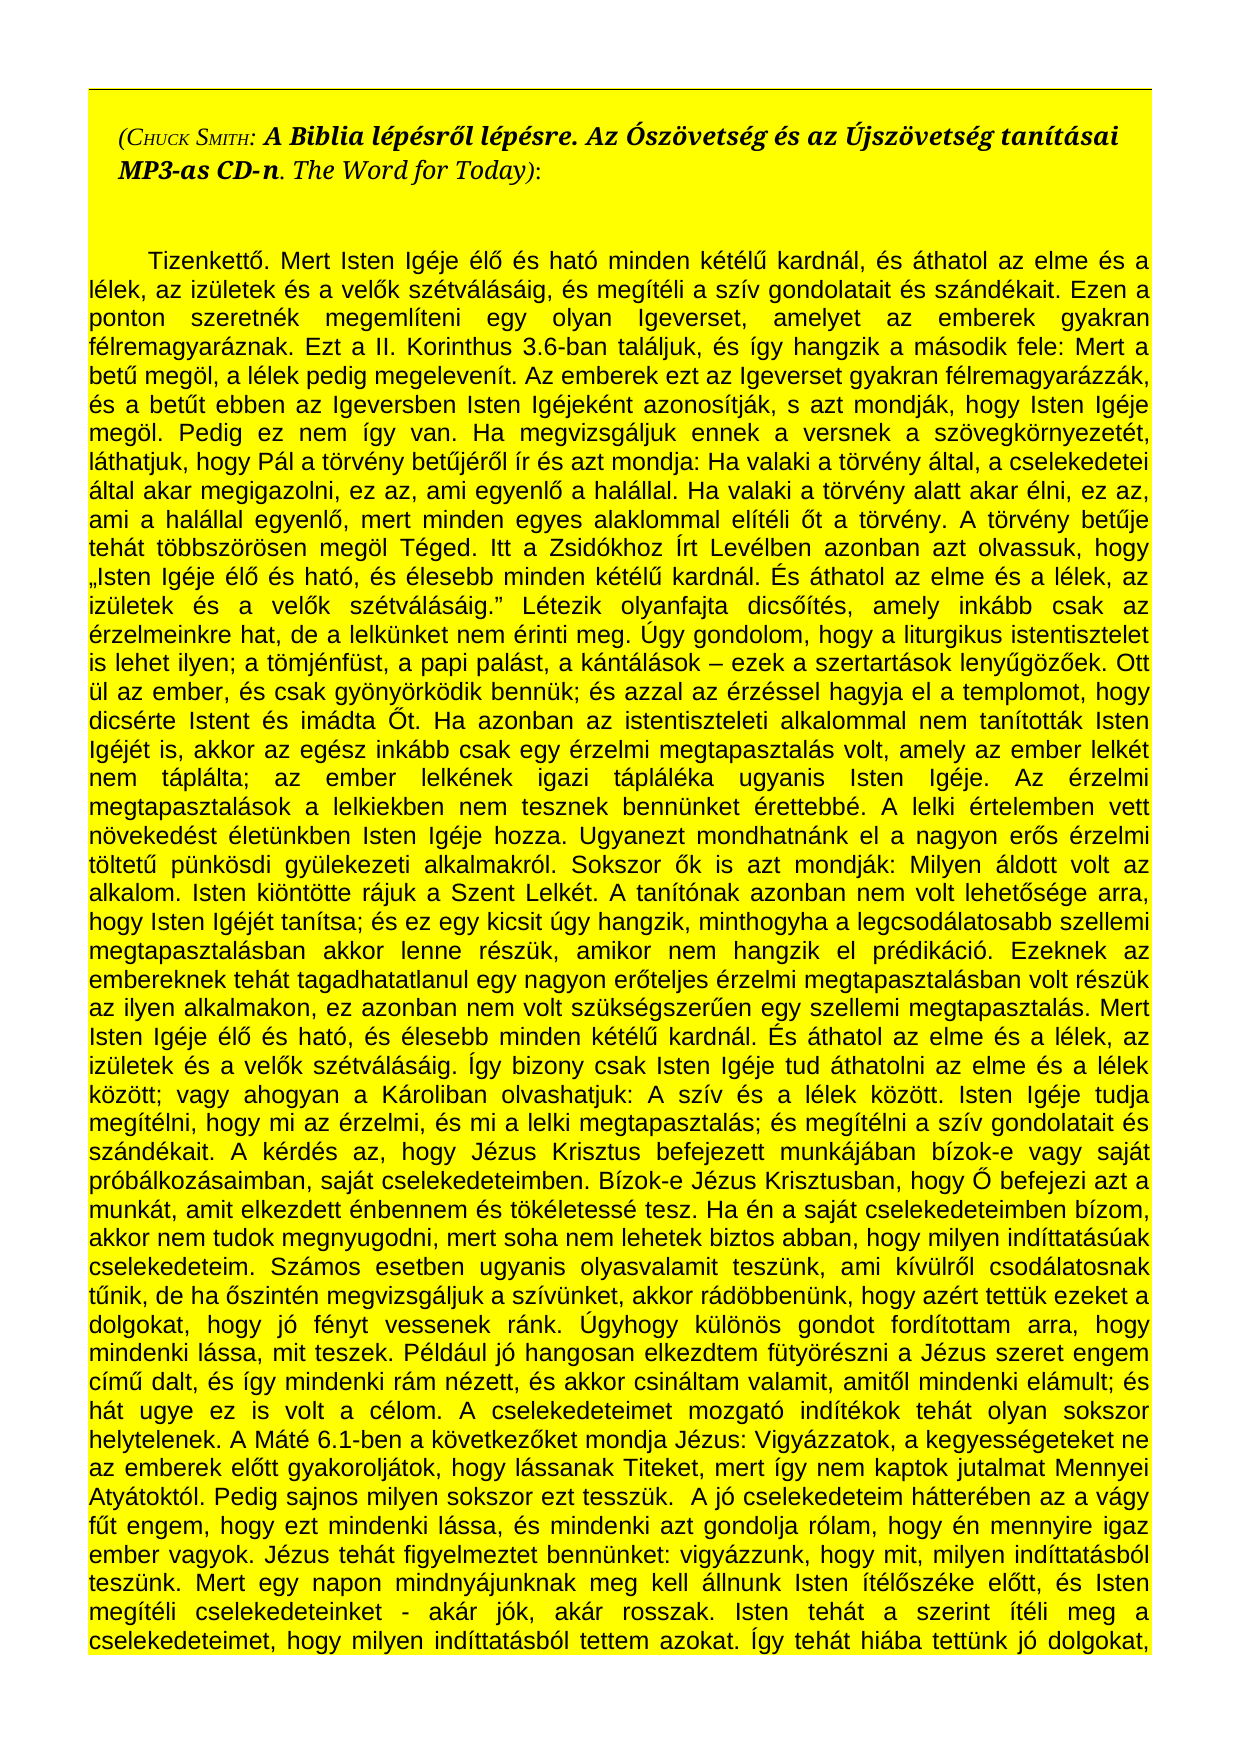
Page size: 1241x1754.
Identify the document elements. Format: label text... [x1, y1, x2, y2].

text Tizenkettő. Mert Isten Igéje élő és ható minden kétélű kardnál, és áthatol az elme és a lélek, az izületek és a velők szétválásáig, és megítéli a szív gondolatait és szándékait. Ezen a ponton szeretnék megemlíteni egy olyan Igeverset, amelyet az emberek gyakran félremagyaráznak. Ezt a II. Korinthus 3.6-ban találjuk, és így hangzik a második fele: Mert a betű megöl, a lélek pedig megelevenít. Az emberek ezt az Igeverset gyakran félremagyarázzák, és a betűt ebben az Igeversben Isten Igéjeként azonosítják, s azt mondják, hogy Isten Igéje megöl. Pedig ez nem így van. Ha megvizsgáljuk ennek a versnek a szövegkörnyezetét, láthatjuk, hogy Pál a törvény betűjéről ír és azt mondja: Ha valaki a törvény által, a cselekedetei által akar megigazolni, ez az, ami egyenlő a halállal. Ha valaki a törvény alatt akar élni, ez az, ami a halállal egyenlő, mert minden egyes alaklommal elítéli őt a törvény. A törvény betűje tehát többszörösen megöl Téged. Itt a Zsidókhoz Írt Levélben azonban azt olvassuk, hogy „Isten Igéje élő és ható, és élesebb minden kétélű kardnál. És áthatol az elme és a lélek, az izületek és a velők szétválásáig.” Létezik olyanfajta dicsőítés, amely inkább csak az érzelmeinkre hat, de a lelkünket nem érinti meg. Úgy gondolom, hogy a liturgikus istentisztelet is lehet ilyen; a tömjénfüst, a papi palást, a kántálások – ezek a szertartások lenyűgözőek. Ott ül az ember, és csak gyönyörködik bennük; és azzal az érzéssel hagyja el a templomot, hogy dicsérte Istent és imádta Őt. Ha azonban az istentiszteleti alkalommal nem tanították Isten Igéjét is, akkor az egész inkább csak egy érzelmi megtapasztalás volt, amely az ember lelkét nem táplálta; az ember lelkének igazi tápláléka ugyanis Isten Igéje. Az érzelmi megtapasztalások a lelkiekben nem tesznek bennünket érettebbé. A lelki értelemben vett növekedést életünkben Isten Igéje hozza. Ugyanezt mondhatnánk el a nagyon erős érzelmi töltetű pünkösdi gyülekezeti alkalmakról. Sokszor ők is azt mondják: Milyen áldott volt az alkalom. Isten kiöntötte rájuk a Szent Lelkét. A tanítónak azonban nem volt lehetősége arra, hogy Isten Igéjét tanítsa; és ez egy kicsit úgy hangzik, minthogyha a legcsodálatosabb szellemi megtapasztalásban akkor lenne részük, amikor nem hangzik el prédikáció. Ezeknek az embereknek tehát tagadhatatlanul egy nagyon erőteljes érzelmi megtapasztalásban volt részük az ilyen alkalmakon, ez azonban nem volt szükségszerűen egy szellemi megtapasztalás. Mert Isten Igéje élő és ható, és élesebb minden kétélű kardnál. És áthatol az elme és a lélek, az izületek és a velők szétválásáig. Így bizony csak Isten Igéje tud áthatolni az elme és a lélek között; vagy ahogyan a Károliban olvashatjuk: A szív és a lélek között. Isten Igéje tudja megítélni, hogy mi az érzelmi, és mi a lelki megtapasztalás; és megítélni a szív gondolatait és szándékait. A kérdés az, hogy Jézus Krisztus befejezett munkájában bízok-e vagy saját próbálkozásaimban, saját cselekedeteimben. Bízok-e Jézus Krisztusban, hogy Ő befejezi azt a munkát, amit elkezdett énbennem és tökéletessé tesz. Ha én a saját cselekedeteimben bízom, akkor nem tudok megnyugodni, mert soha nem lehetek biztos abban, hogy milyen indíttatásúak cselekedeteim. Számos esetben ugyanis olyasvalamit teszünk, ami kívülről csodálatosnak tűnik, de ha őszintén megvizsgáljuk a szívünket, akkor rádöbbenünk, hogy azért tettük ezeket a dolgokat, hogy jó fényt vessenek ránk. Úgyhogy különös gondot fordítottam arra, hogy mindenki lássa, mit teszek. Például jó hangosan elkezdtem fütyörészni a Jézus szeret engem című dalt, és így mindenki rám nézett, és akkor csináltam valamit, amitől mindenki elámult; és hát ugye ez is volt a célom. A cselekedeteimet mozgató indítékok tehát olyan sokszor helytelenek. A Máté 6.1-ben a következőket mondja Jézus: Vigyázzatok, a kegyességeteket ne az emberek előtt gyakoroljátok, hogy lássanak Titeket, mert így nem kaptok jutalmat Mennyei Atyátoktól. Pedig sajnos milyen sokszor ezt tesszük. A jó cselekedeteim hátterében az a vágy fűt engem, hogy ezt mindenki lássa, és mindenki azt gondolja rólam, hogy én mennyire igaz ember vagyok. Jézus tehát figyelmeztet bennünket: vigyázzunk, hogy mit, milyen indíttatásból teszünk. Mert egy napon mindnyájunknak meg kell állnunk Isten ítélőszéke előtt, és Isten megítéli cselekedeteinket - akár jók, akár rosszak. Isten tehát a szerint ítéli meg a cselekedeteimet, hogy milyen indíttatásból tettem azokat. Így tehát hiába tettünk jó dolgokat, [88, 246, 1152, 1655]
text (Chuck Smith: A Biblia lépésről lépésre. Az Ószövetség és az Újszövetség tanításai MP3-as CD‑n. The Word for Today): [88, 90, 1152, 216]
